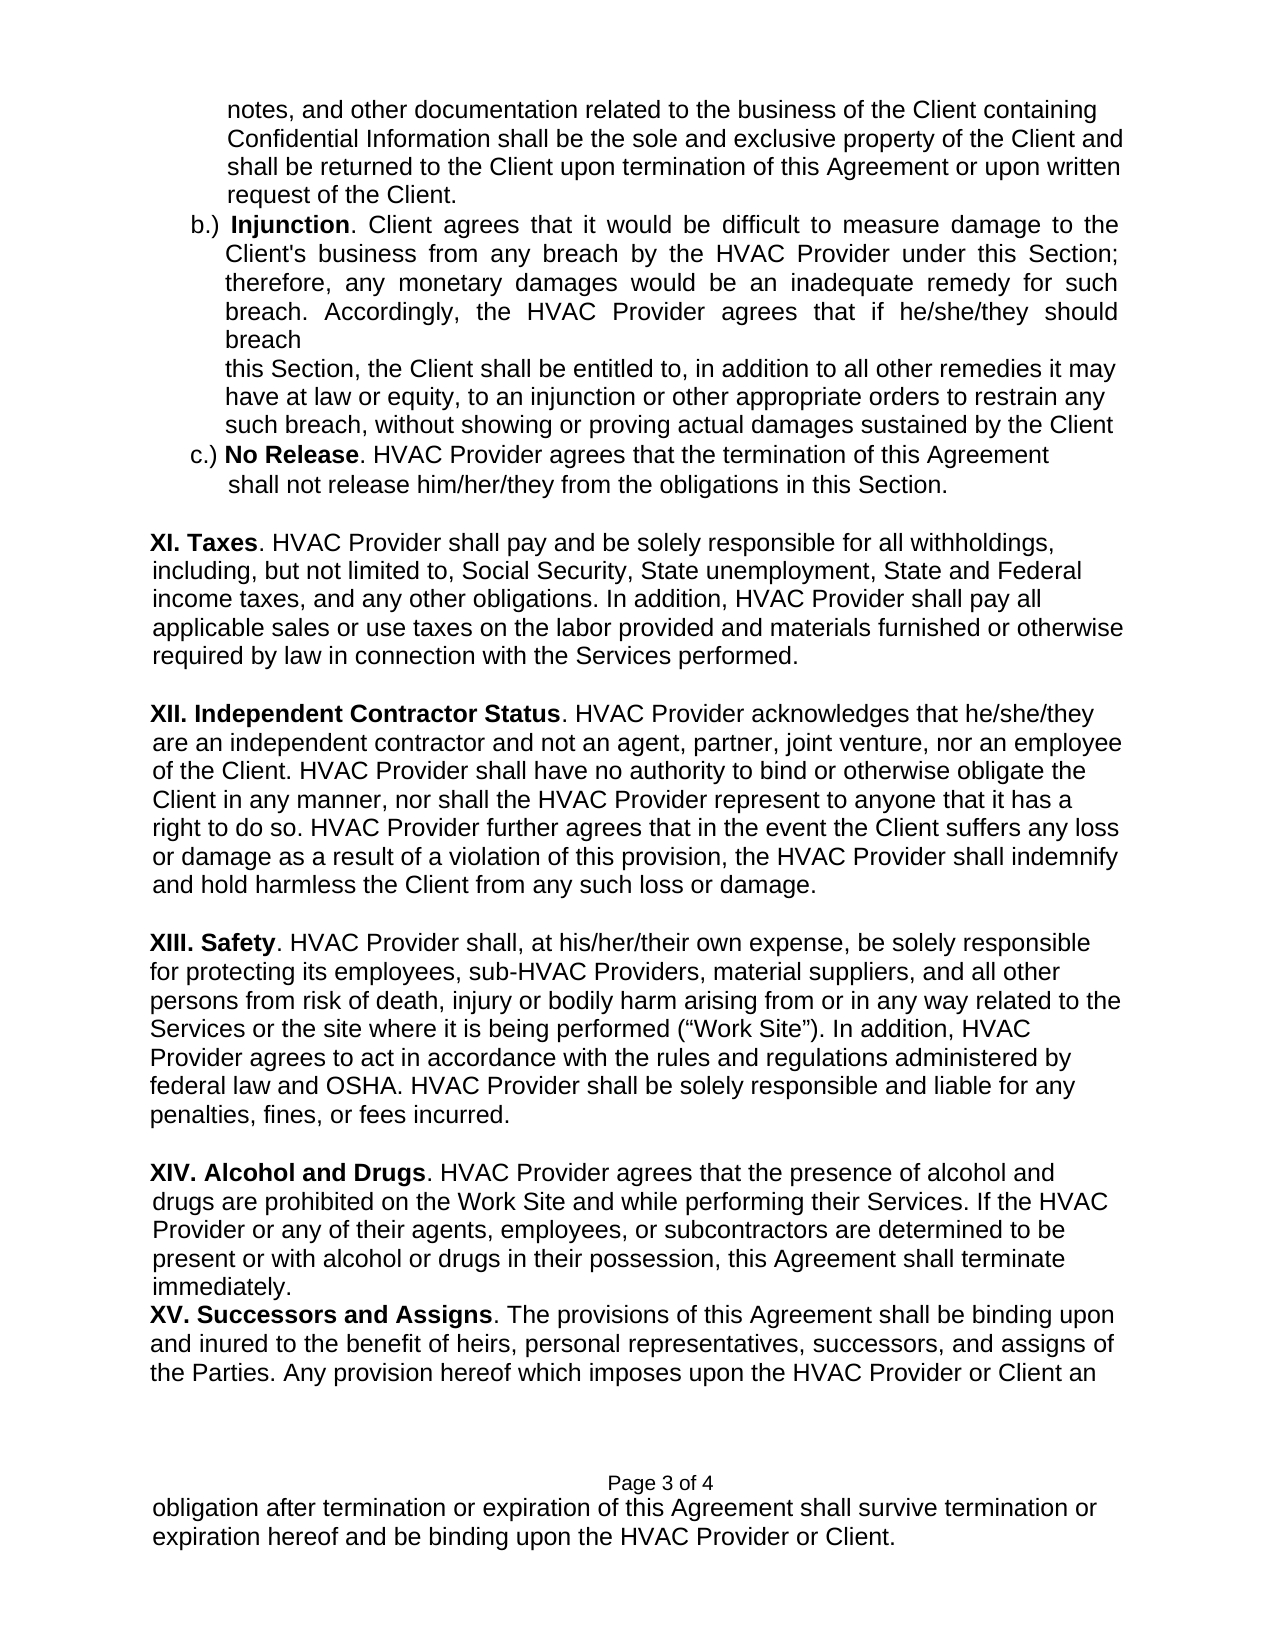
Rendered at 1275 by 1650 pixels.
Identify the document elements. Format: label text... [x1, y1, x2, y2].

text obligation after termination or expiration of this Agreement shall survive termination or expiration hereof and be binding upon the HVAC Provider or Client. [152, 1494, 1099, 1551]
text notes, and other documentation related to the business of the Client containing Confidential Information shall be the sole and exclusive property of the Client and shall be returned to the Client upon termination of this Agreement or upon written request of the Client. [189, 96, 1128, 209]
text c.) No Release. HVAC Provider agrees that the termination of this Agreement shall not release him/her/they from the obligations in this Section. [190, 440, 1106, 498]
text XII. Independent Contractor Status. HVAC Provider acknowledges that he/she/they are an independent contractor and not an agent, partner, joint venture, nor an employee of the Client. HVAC Provider shall have no authority to bind or otherwise obligate the Client in any manner, nor shall the HVAC Provider represent to anyone that it has a right to do so. HVAC Provider further agrees that in the event the Client suffers any loss or damage as a result of a violation of this provision, the HVAC Provider shall indemnify and hold harmless the Client from any such loss or damage. [150, 699, 1126, 899]
text Page 3 of 4 [149, 1470, 714, 1494]
text XIV. Alcohol and Drugs. HVAC Provider agrees that the presence of alcohol and drugs are prohibited on the Work Site and while performing their Services. If the HVAC Provider or any of their agents, employees, or subcontractors are determined to be present or with alcohol or drugs in their possession, this Agreement shall terminate immediately. [149, 1158, 1112, 1301]
text XI. Taxes. HVAC Provider shall pay and be solely responsible for all withholdings, including, but not limited to, Social Security, State unemployment, State and Federal income taxes, and any other obligations. In addition, HVAC Provider shall pay all applicable sales or use taxes on the labor provided and materials furnished or otherwise required by law in connection with the Services performed. [149, 528, 1128, 669]
text this Section, the Client shall be entitled to, in addition to all other remedies it may have at law or equity, to an injunction or other appropriate orders to restrain any such breach, without showing or proving actual damages sustained by the Client [225, 354, 1120, 439]
text XV. Successors and Assigns. The provisions of this Agreement shall be binding upon and inured to the benefit of heirs, personal representatives, successors, and assigns of the Parties. Any provision hereof which imposes upon the HVAC Provider or Client an [149, 1301, 1116, 1387]
text XIII. Safety. HVAC Provider shall, at his/her/their own expense, be solely responsible for protecting its employees, sub-HVAC Providers, material suppliers, and all other persons from risk of death, injury or bodily harm arising from or in any way related to the Services or the site where it is being performed (“Work Site”). In addition, HVAC Provider agrees to act in accordance with the rules and regulations administered by federal law and OSHA. HVAC Provider shall be solely responsible and liable for any penalties, fines, or fees incurred. [149, 929, 1126, 1129]
text b.) Injunction. Client agrees that it would be difficult to measure damage to the Client's business from any breach by the HVAC Provider under this Section; therefore, any monetary damages would be an inadequate remedy for such breach. Accordingly, the HVAC Provider agrees that if he/she/they should breach [190, 210, 1120, 354]
